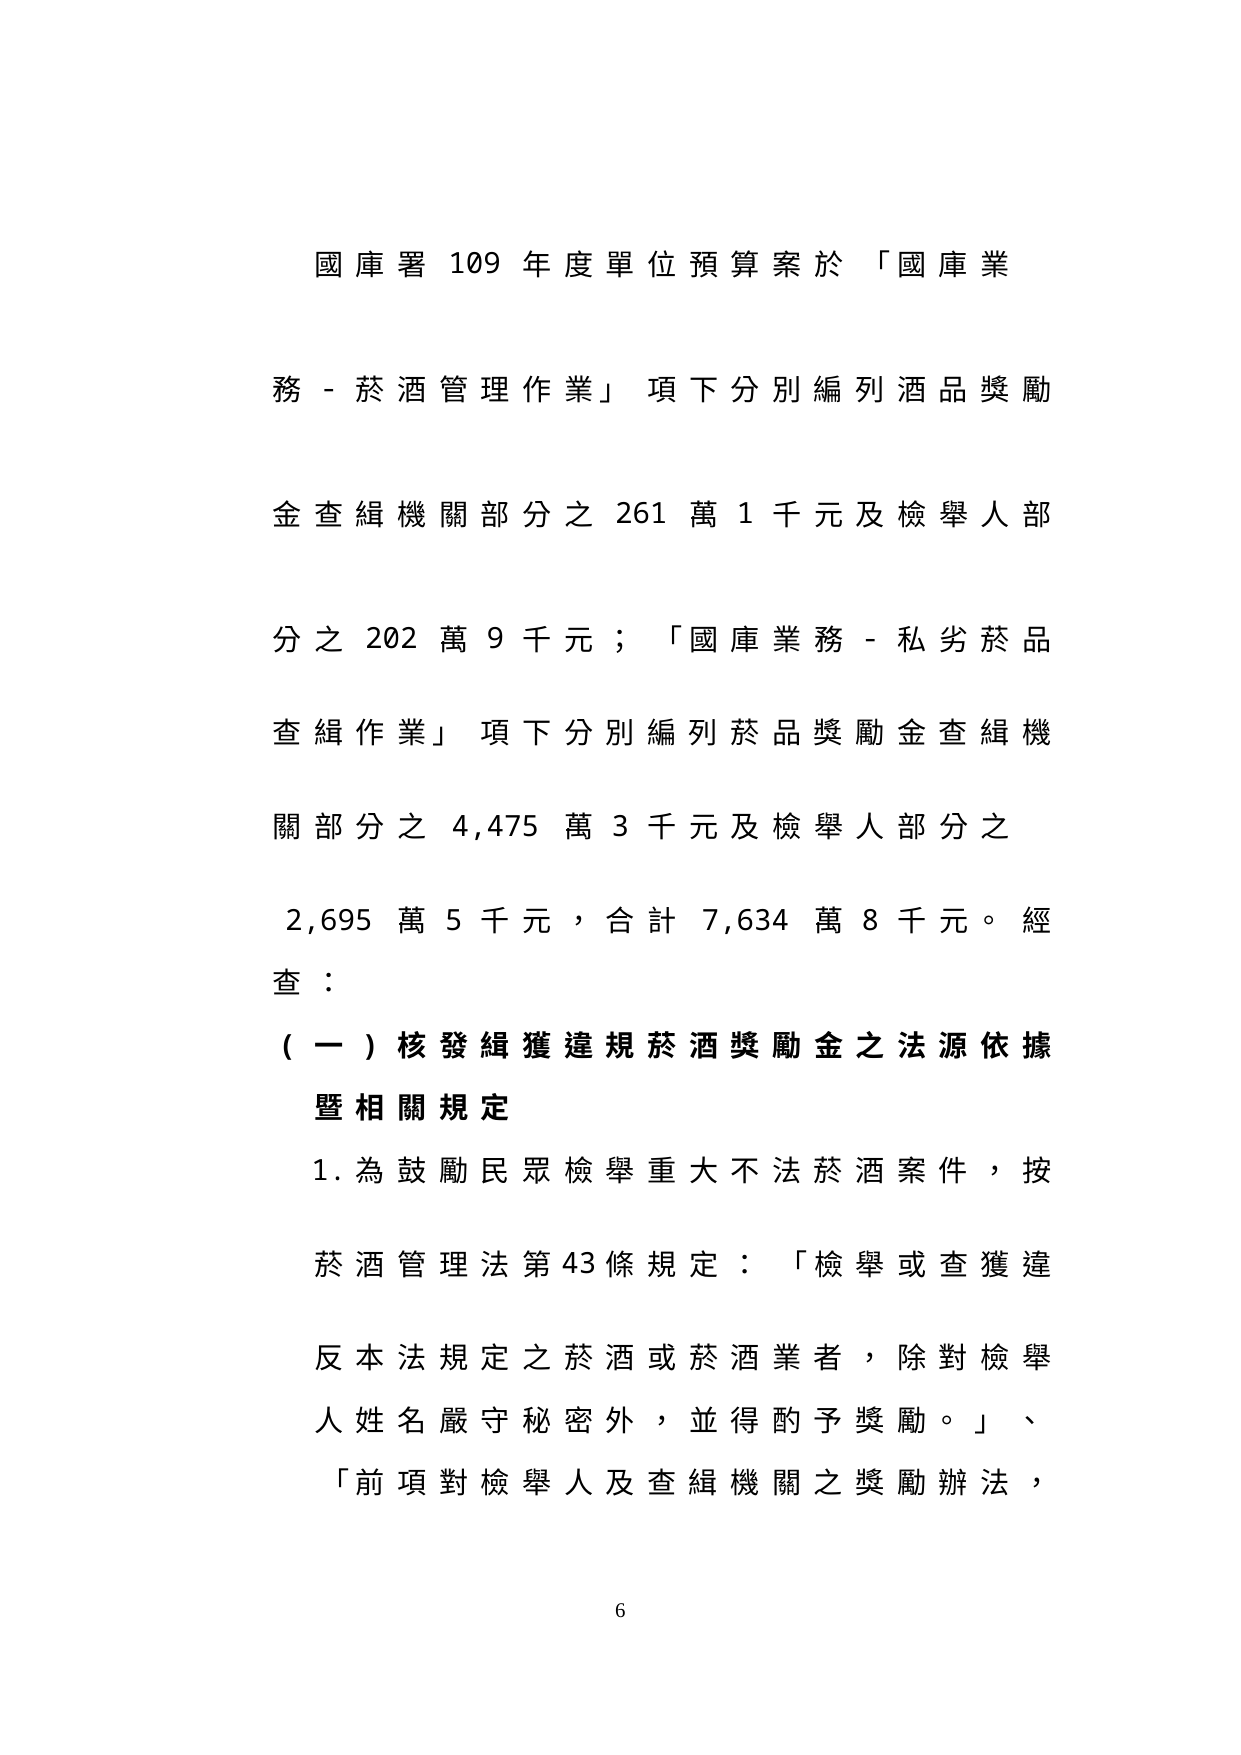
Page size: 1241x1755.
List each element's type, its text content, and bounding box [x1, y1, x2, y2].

text 1.為鼓勵民眾檢舉重大不法菸酒案件，按菸酒管理法第43條規定：「檢舉或查獲違反本法規定之菸酒或菸酒業者，除對檢舉人姓名嚴守秘密外，並得酌予獎勵。」、「前項對檢舉人及查緝機關之獎勵辦法，由中央主管機關定之。」爰財政部於89年12月30日訂定發布「檢舉或查獲違規菸酒案件獎勵辦法」(以下簡稱獎勵辦法)，自91年1月1日施行以來，歷經6次修正。 [271, 1127, 1058, 1502]
text (一)核發緝獲違規菸酒獎勵金之法源依據暨相關規定 [242, 1002, 1058, 1127]
text 國庫署109年度單位預算案於「國庫業務-菸酒管理作業」項下分別編列酒品獎勵金查緝機關部分之261萬1千元及檢舉人部分之202萬9千元；「國庫業務-私劣菸品查緝作業」項下分別編列菸品獎勵金查緝機關部分之4,475萬3千元及檢舉人部分之2,695萬5千元，合計7,634萬8千元。經查： [242, 189, 1058, 1002]
